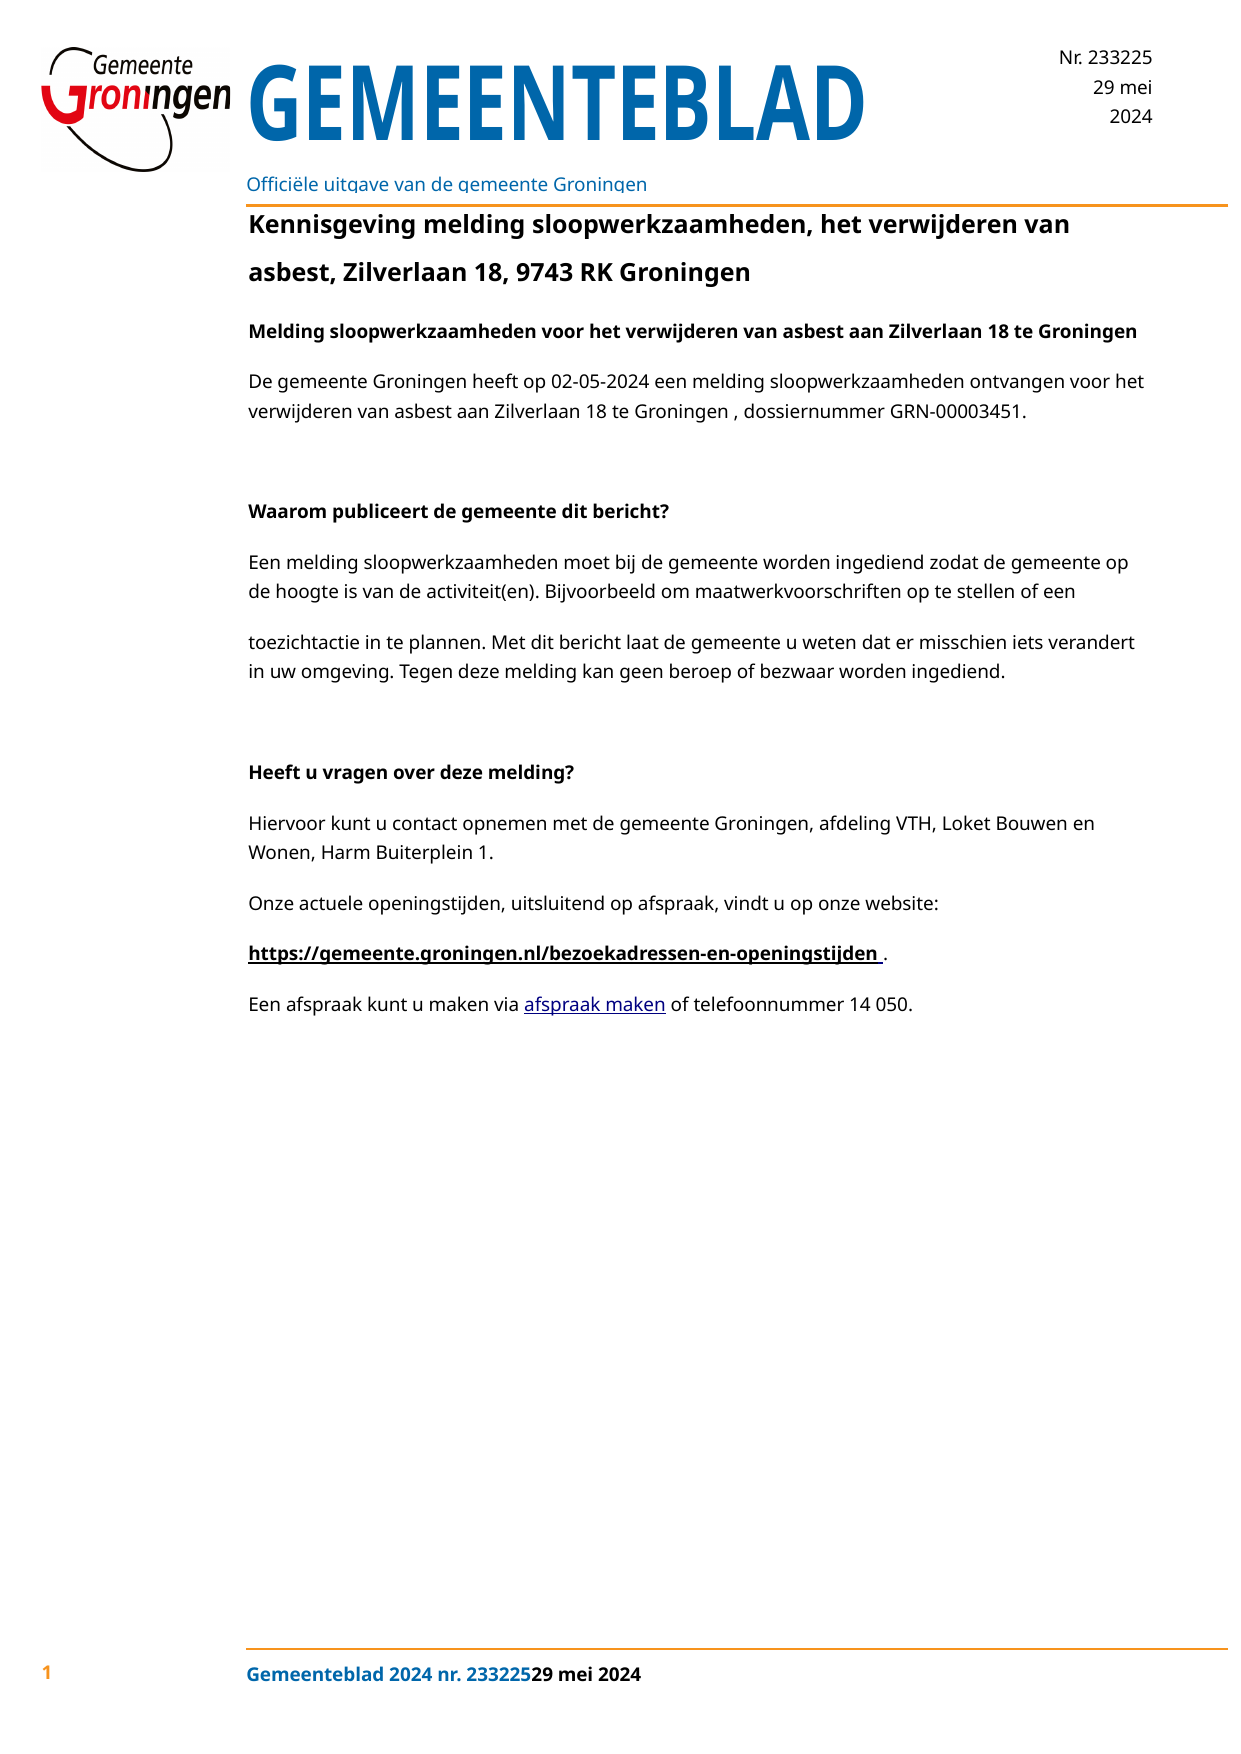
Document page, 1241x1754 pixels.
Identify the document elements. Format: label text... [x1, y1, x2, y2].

text toezichtactie in te plannen. Met dit bericht laat de gemeente u weten dat er misschien iets verandert in uw omgeving. Tegen deze melding kan geen beroep of bezwaar worden ingediend. [248, 629, 1152, 684]
text Een afspraak kunt u maken via afspraak maken of telefoonnummer 14 050. [248, 991, 1152, 1017]
text https://gemeente.groningen.nl/bezoekadressen-en-openingstijden . [248, 940, 1152, 966]
text Melding sloopwerkzaamheden voor het verwijderen van asbest aan Zilverlaan 18 te Groningen [248, 318, 1152, 344]
text Kennisgeving melding sloopwerkzaamheden, het verwijderen van asbest, Zilverlaan 18, 9743 RK Groningen [248, 207, 1152, 288]
text Een melding sloopwerkzaamheden moet bij de gemeente worden ingediend zodat de gemeente op de hoogte is van de activiteit(en). Bijvoorbeeld om maatwerkvoorschriften op te stellen of een [248, 549, 1152, 604]
text Onze actuele openingstijden, uitsluitend op afspraak, vindt u op onze website: [248, 890, 1152, 916]
text Waarom publiceert de gemeente dit bericht? [248, 499, 1152, 524]
text Hiervoor kunt u contact opnemen met de gemeente Groningen, afdeling VTH, Loket Bouwen en Wonen, Harm Buiterplein 1. [248, 810, 1152, 865]
text Heeft u vragen over deze melding? [248, 759, 1152, 785]
text De gemeente Groningen heeft op 02-05-2024 een melding sloopwerkzaamheden ontvangen voor het verwijderen van asbest aan Zilverlaan 18 te Groningen , dossiernummer GRN-00003451. [248, 368, 1152, 424]
picture [41, 47, 231, 172]
